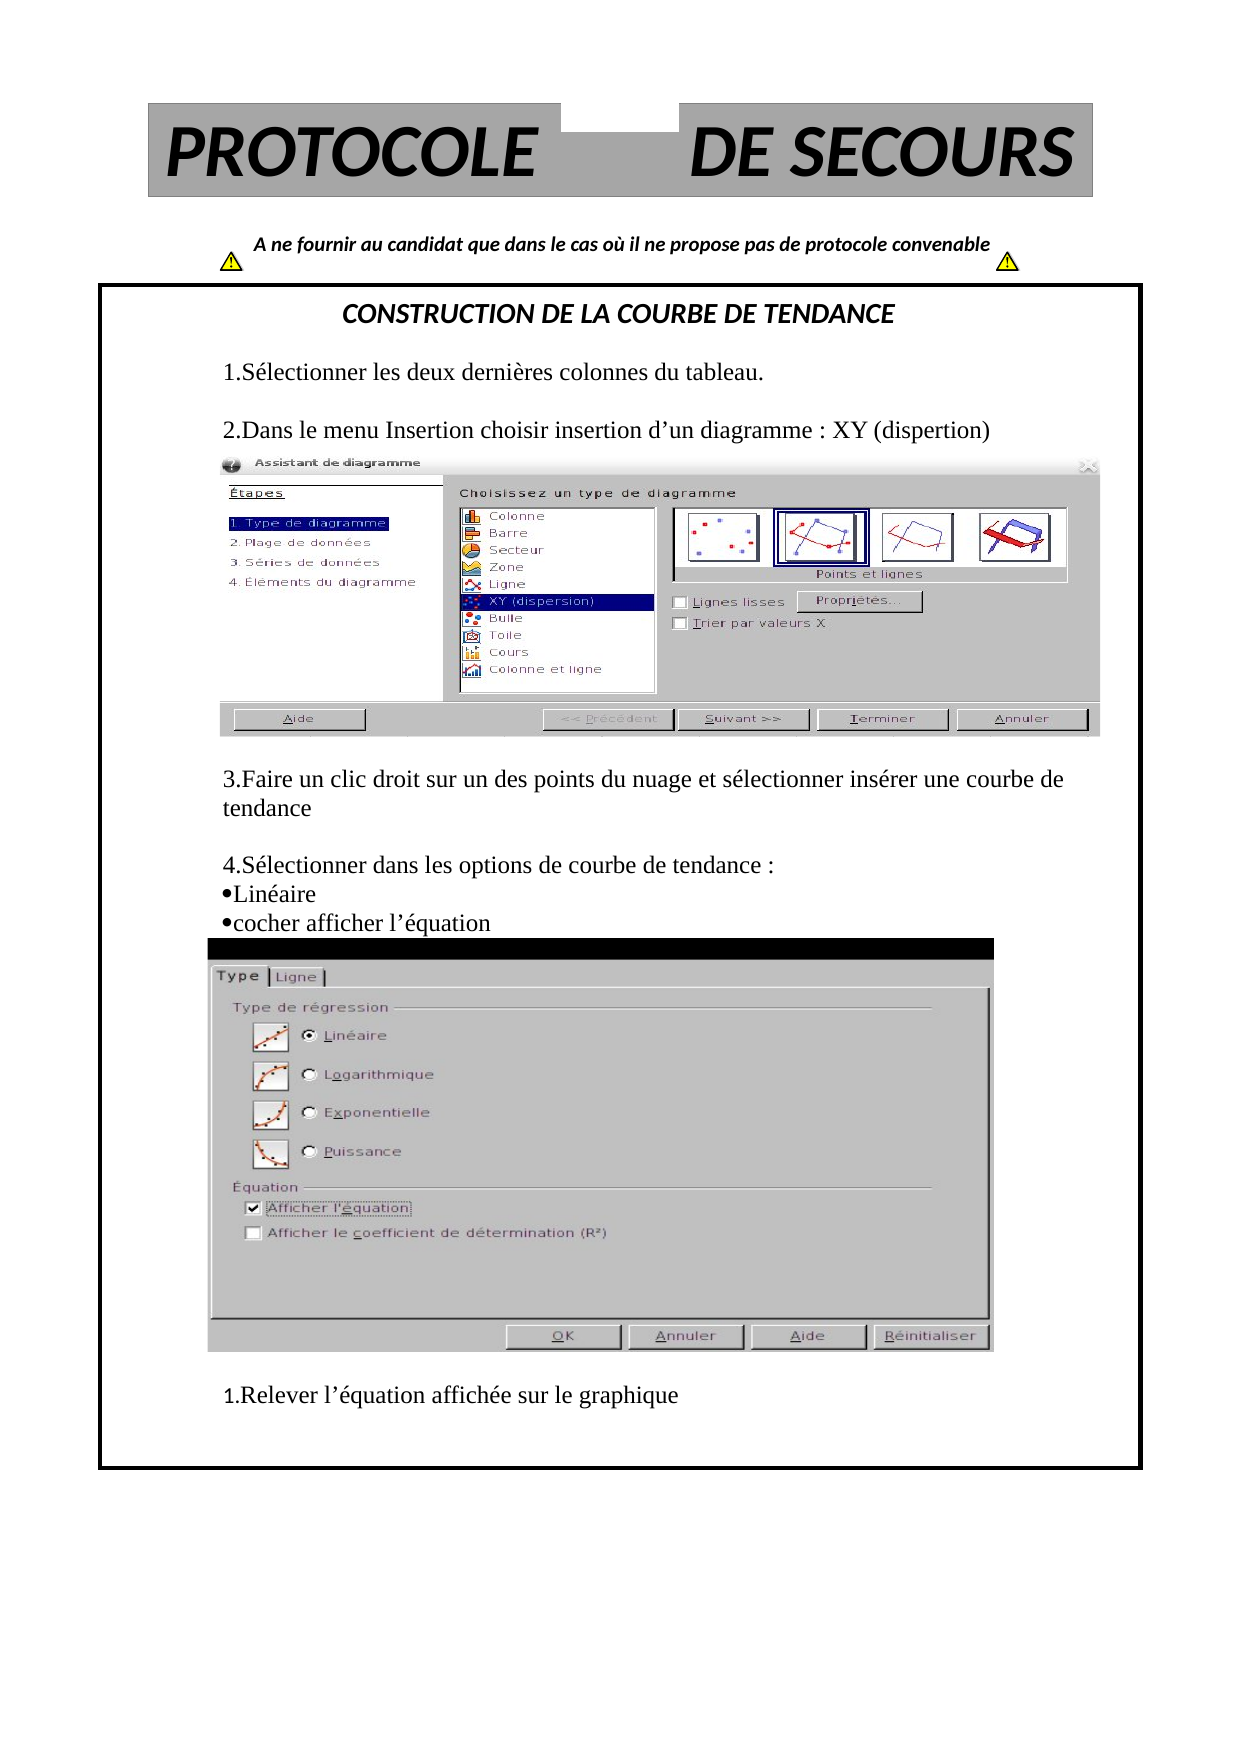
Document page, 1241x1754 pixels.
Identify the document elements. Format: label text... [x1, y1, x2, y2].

list Relever l’équation affichée sur le graphique [223, 1380, 1093, 1409]
list Dans le menu Insertion choisir insertion d’un diagramme : XY (dispertion) [223, 415, 1093, 444]
list cocher afficher l’équation [223, 908, 1093, 937]
text CONSTRUCTION DE LA COURBE DE TENDANCE [148, 296, 1093, 331]
list Faire un clic droit sur un des points du nuage et sélectionner insérer une courbe de tendance [223, 764, 1093, 822]
list Sélectionner dans les options de courbe de tendance : [223, 851, 1093, 879]
list Sélectionner les deux dernières colonnes du tableau. [223, 357, 1093, 386]
text PROTOCOLE DE SECOURS [149, 104, 1092, 196]
list Linéaire [223, 879, 1093, 908]
text A ne fournir au candidat que dans le cas où il ne propose pas de protocole convenable [148, 231, 1093, 271]
